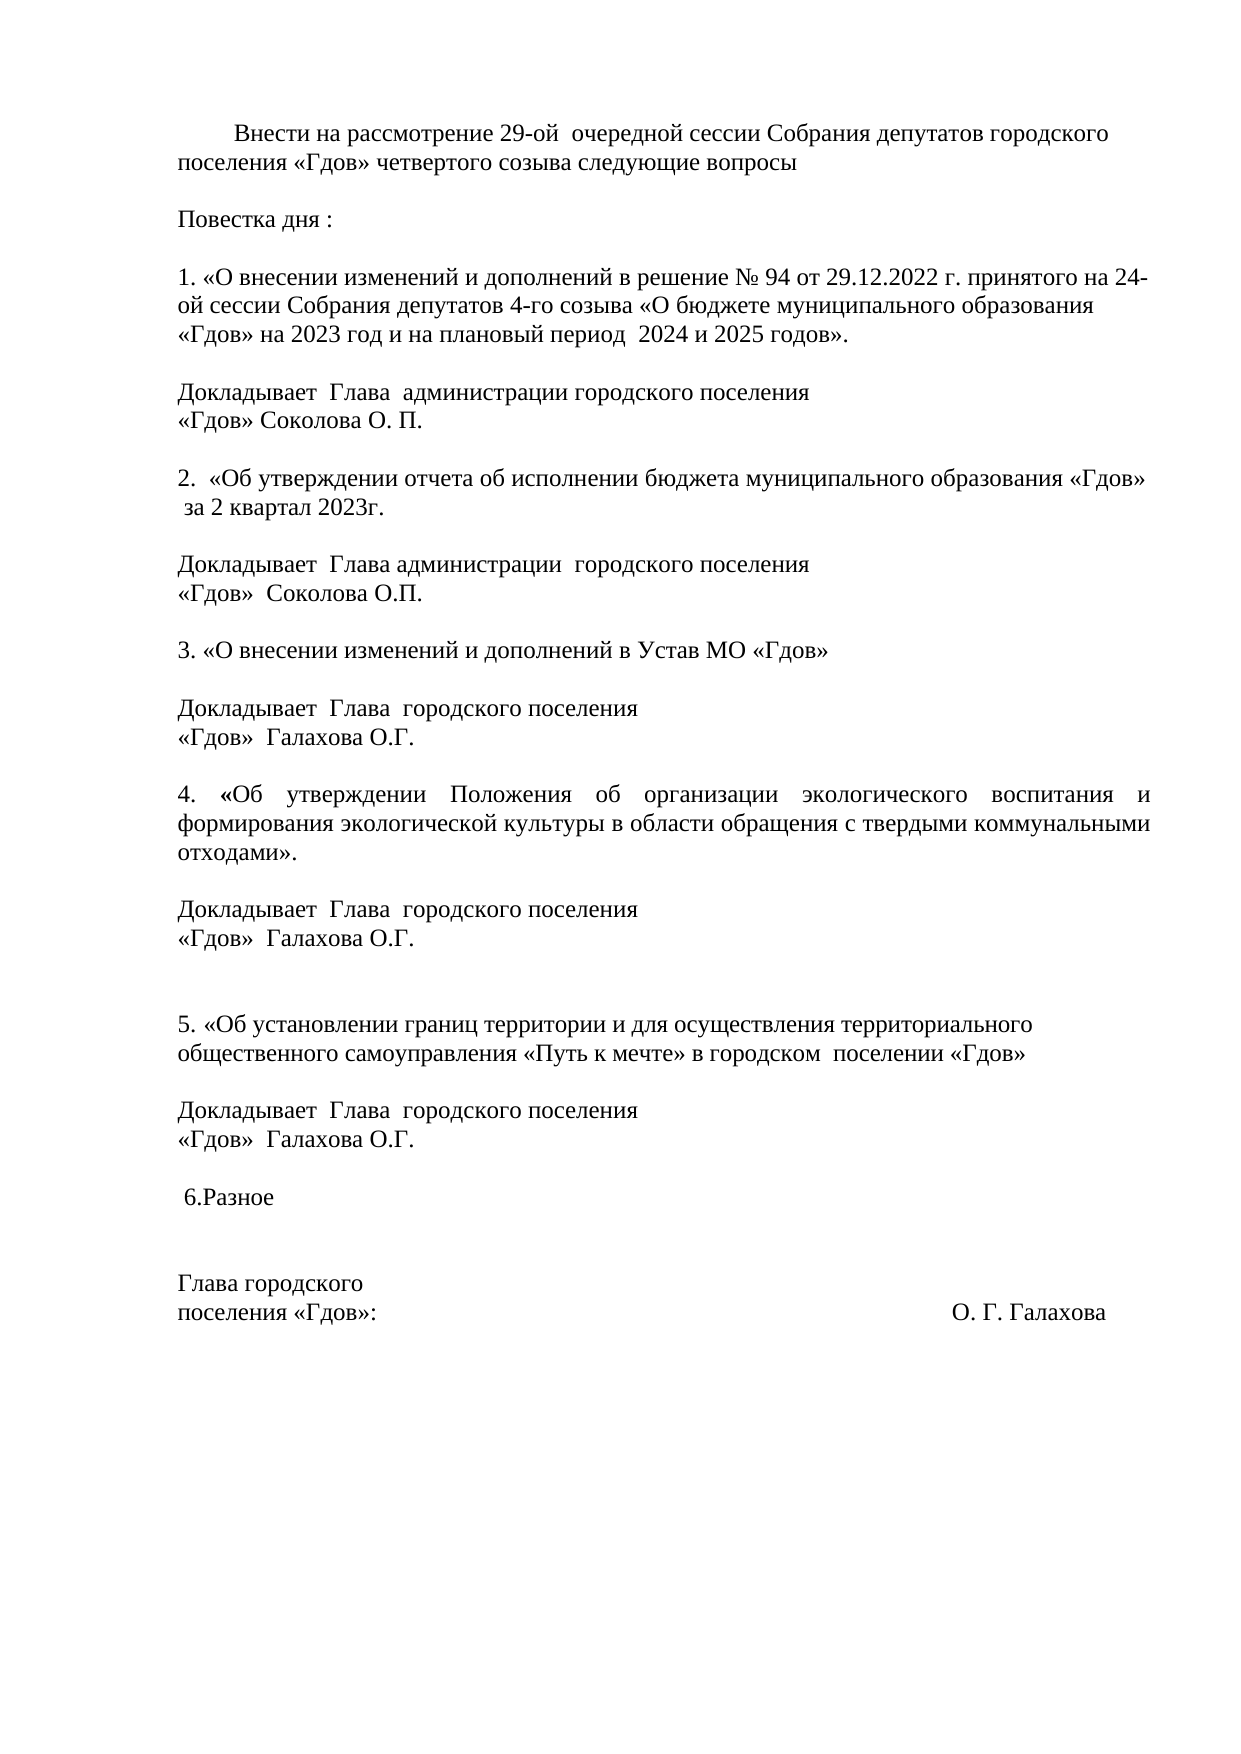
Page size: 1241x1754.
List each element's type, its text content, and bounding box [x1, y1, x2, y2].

text 5. «Об установлении границ территории и для осуществления территориального общественного самоуправления «Путь к мечте» в городском поселении «Гдов» [177, 1009, 1152, 1067]
text «Гдов» Соколова О. П. [177, 406, 1152, 434]
text Докладывает Глава городского поселения [177, 894, 1152, 923]
text «Гдов» Галахова О.Г. [177, 722, 1152, 751]
text 4. «Об утверждении Положения об организации экологического воспитания и формирования экологической культуры в области обращения с твердыми коммунальными отходами». [177, 779, 1152, 866]
text за 2 квартал 2023г. [177, 492, 1152, 521]
text Глава городского [177, 1268, 1152, 1297]
text 3. «О внесении изменений и дополнений в Устав МО «Гдов» [177, 636, 1152, 664]
text «Гдов» Галахова О.Г. [177, 1124, 1152, 1153]
text «Гдов» Галахова О.Г. [177, 923, 1152, 952]
text 6.Разное [177, 1182, 1152, 1211]
text 2. «Об утверждении отчета об исполнении бюджета муниципального образования «Гдов» [177, 463, 1152, 492]
text 1. «О внесении изменений и дополнений в решение № 94 от 29.12.2022 г. принятого на 24-ой сессии Собрания депутатов 4-го созыва «О бюджете муниципального образования «Гдов» на 2023 год и на плановый период 2024 и 2025 годов». [177, 262, 1152, 348]
text поселения «Гдов»: О. Г. Галахова [177, 1297, 1152, 1326]
text Докладывает Глава городского поселения [177, 1096, 1152, 1124]
text Докладывает Глава администрации городского поселения [177, 377, 1152, 406]
text «Гдов» Соколова О.П. [177, 578, 1152, 607]
text Докладывает Глава городского поселения [177, 693, 1152, 722]
text Повестка дня : [177, 204, 1152, 233]
text Докладывает Глава администрации городского поселения [177, 549, 1152, 578]
text Внести на рассмотрение 29-ой очередной сессии Собрания депутатов городского поселения «Гдов» четвертого созыва следующие вопросы [177, 118, 1152, 176]
